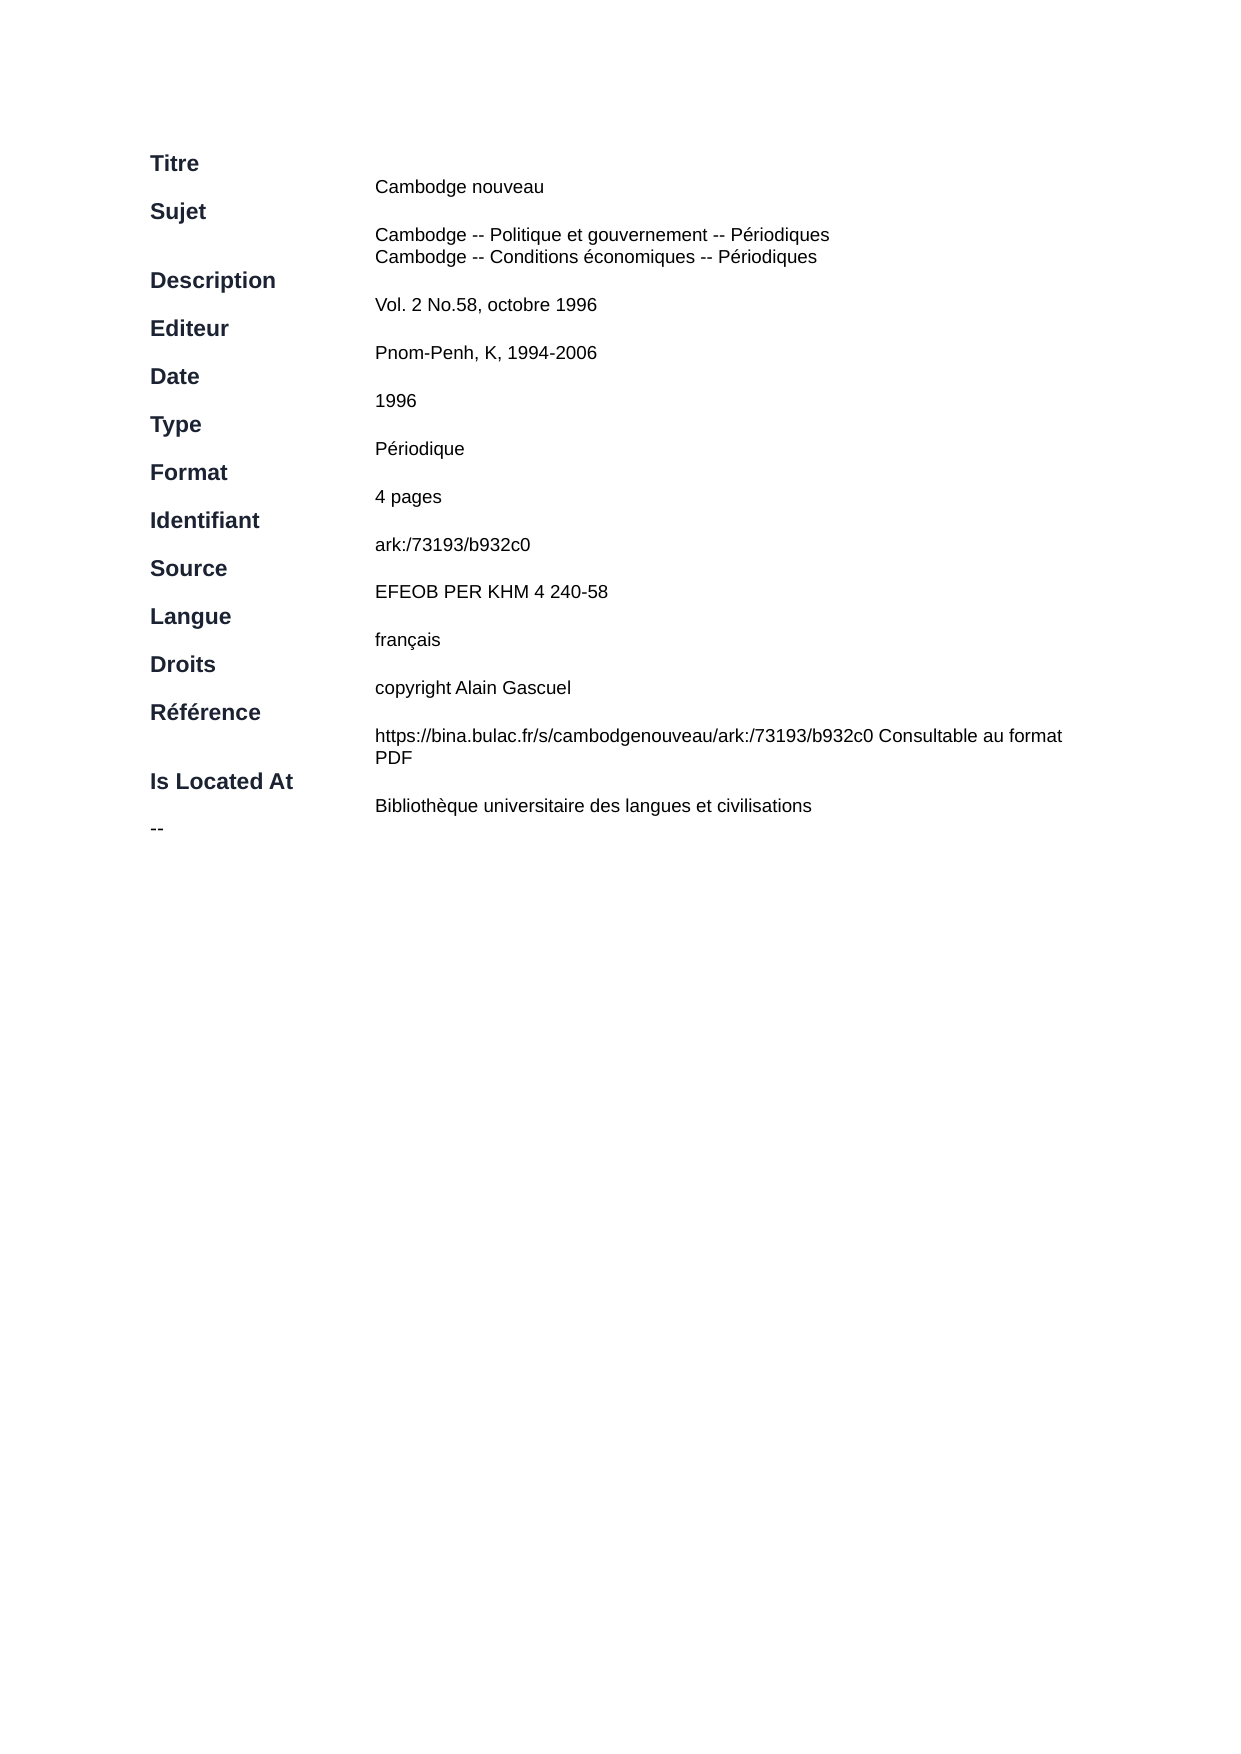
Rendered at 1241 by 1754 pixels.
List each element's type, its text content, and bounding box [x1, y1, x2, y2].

text Vol. 2 No.58, octobre 1996 [375, 294, 1090, 315]
text Cambodge -- Politique et gouvernement -- Périodiques [375, 224, 1090, 246]
text Is Located At [150, 768, 1090, 794]
text Droits [150, 651, 1090, 677]
text Bibliothèque universitaire des langues et civilisations [375, 794, 1090, 816]
text Pnom-Penh, K, 1994-2006 [375, 342, 1090, 363]
text -- [150, 816, 1090, 840]
text Titre [150, 150, 1090, 176]
text ark:/73193/b932c0 [375, 533, 1090, 555]
text 4 pages [375, 485, 1090, 507]
text Format [150, 459, 1090, 485]
text Identifiant [150, 507, 1090, 533]
text Description [150, 267, 1090, 294]
text Date [150, 363, 1090, 389]
text Référence [150, 699, 1090, 725]
text Cambodge nouveau [375, 176, 1090, 198]
text Langue [150, 603, 1090, 629]
text https://bina.bulac.fr/s/cambodgenouveau/ark:/73193/b932c0 Consultable au format PDF [375, 725, 1090, 768]
text EFEOB PER KHM 4 240-58 [375, 581, 1090, 603]
text 1996 [375, 389, 1090, 411]
text copyright Alain Gascuel [375, 677, 1090, 699]
text Périodique [375, 437, 1090, 459]
text français [375, 629, 1090, 651]
text Sujet [150, 198, 1090, 224]
text Source [150, 555, 1090, 581]
text Type [150, 411, 1090, 437]
text Cambodge -- Conditions économiques -- Périodiques [375, 246, 1090, 267]
text Editeur [150, 315, 1090, 342]
